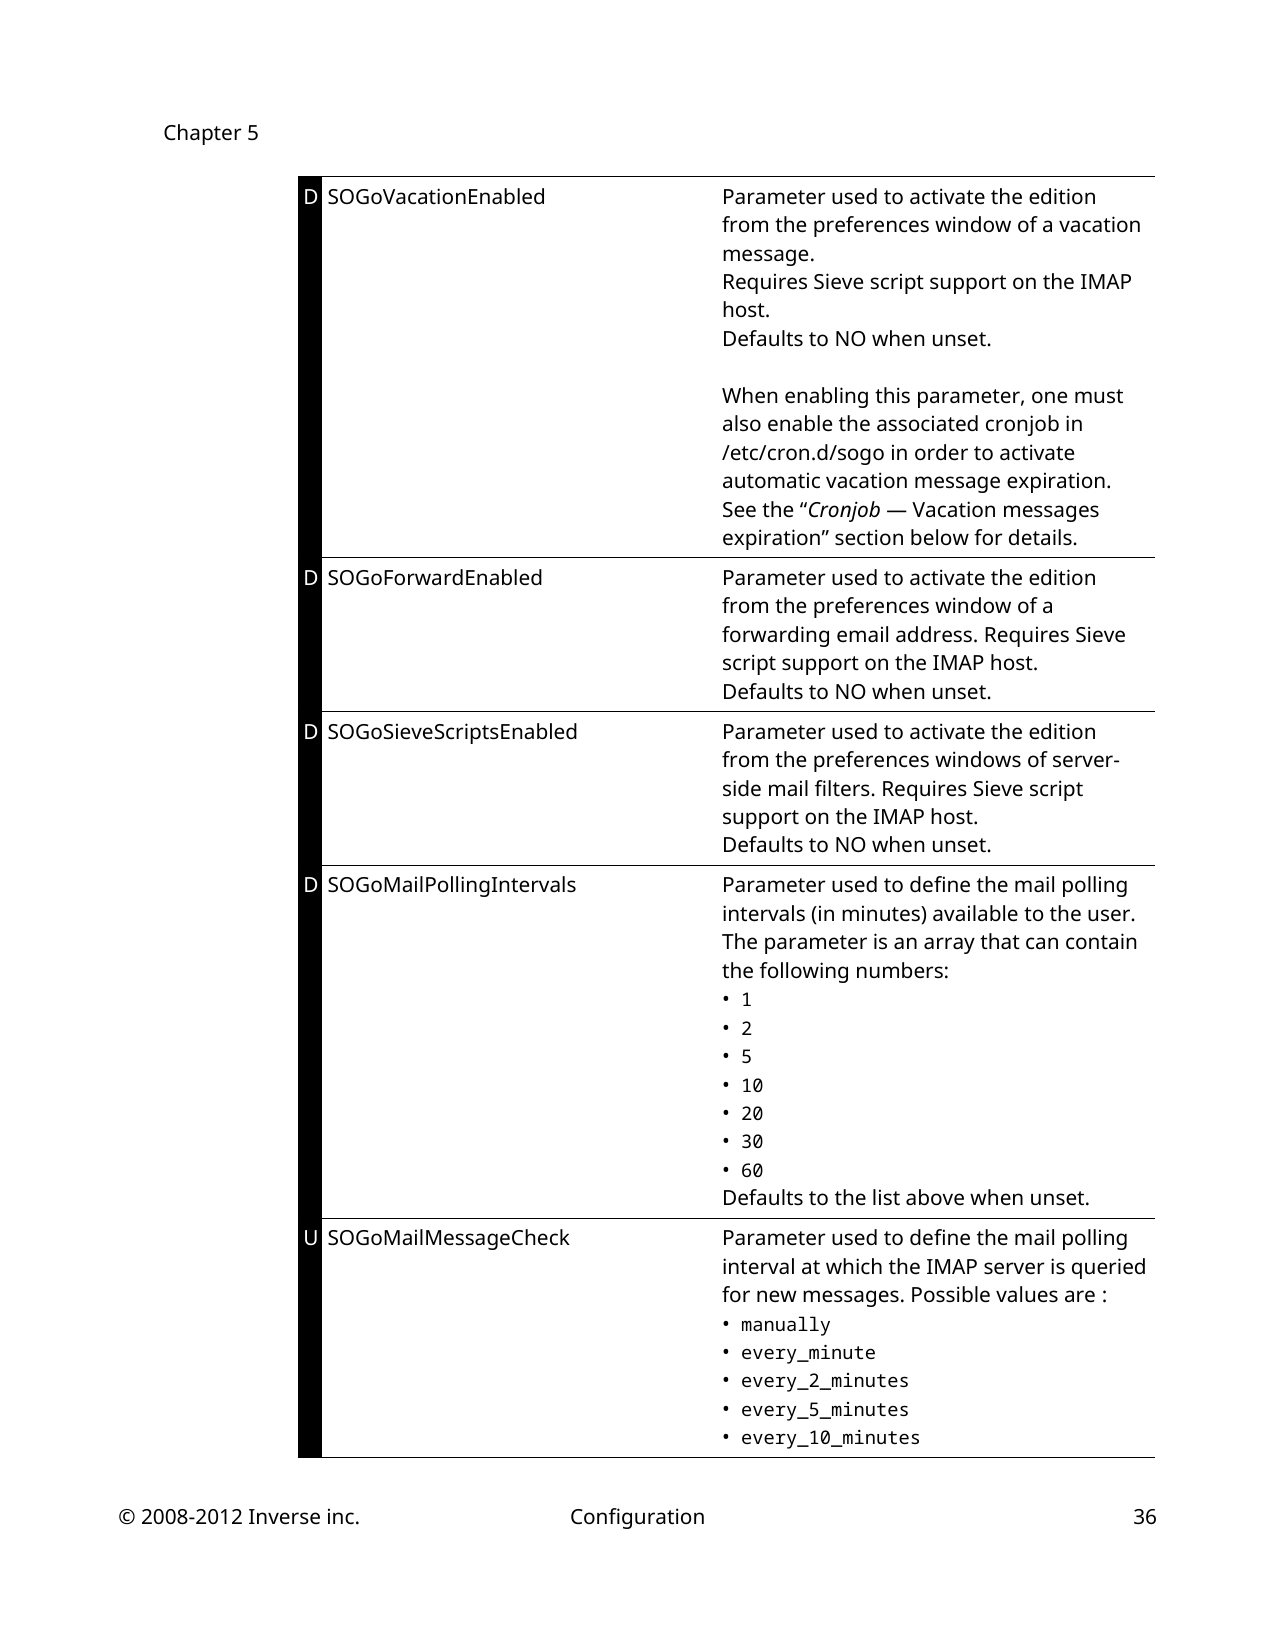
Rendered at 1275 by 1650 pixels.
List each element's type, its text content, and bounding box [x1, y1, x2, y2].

table_cell SOGoMailPollingIntervals [322, 866, 716, 1218]
table_cell U [298, 1219, 322, 1457]
table_cell D [298, 866, 322, 1218]
table_cell Parameter used to define the mail polling interval at which the IMAP server is queried for new messages. Possible values are : • manually • every_minute • every_2_minutes • every_5_minutes • every_10_minutes [716, 1219, 1155, 1457]
table_cell D [298, 558, 322, 711]
table_cell Parameter used to activate the edition from the preferences windows of server-side mail filters. Requires Sieve script support on the IMAP host. Defaults to NO when unset. [716, 712, 1155, 865]
table_cell Parameter used to define the mail polling intervals (in minutes) available to the user. The parameter is an array that can contain the following numbers: • 1 • 2 • 5 • 10 • 20 • 30 • 60 Defaults to the list above when unset. [716, 866, 1155, 1218]
table_cell SOGoVacationEnabled [322, 177, 716, 557]
table_cell D [298, 712, 322, 865]
table_cell SOGoSieveScriptsEnabled [322, 712, 716, 865]
table_cell Parameter used to activate the edition from the preferences window of a vacation message. Requires Sieve script support on the IMAP host. Defaults to NO when unset. When enabling this parameter, one must also enable the associated cronjob in /etc/cron.d/sogo in order to activate automatic vacation message expiration. See the “Cronjob — Vacation messages expiration” section below for details. [716, 177, 1155, 557]
table_cell SOGoMailMessageCheck [322, 1219, 716, 1457]
table_cell SOGoForwardEnabled [322, 558, 716, 711]
table_cell Parameter used to activate the edition from the preferences window of a forwarding email address. Requires Sieve script support on the IMAP host. Defaults to NO when unset. [716, 558, 1155, 711]
table_cell D [298, 177, 322, 557]
